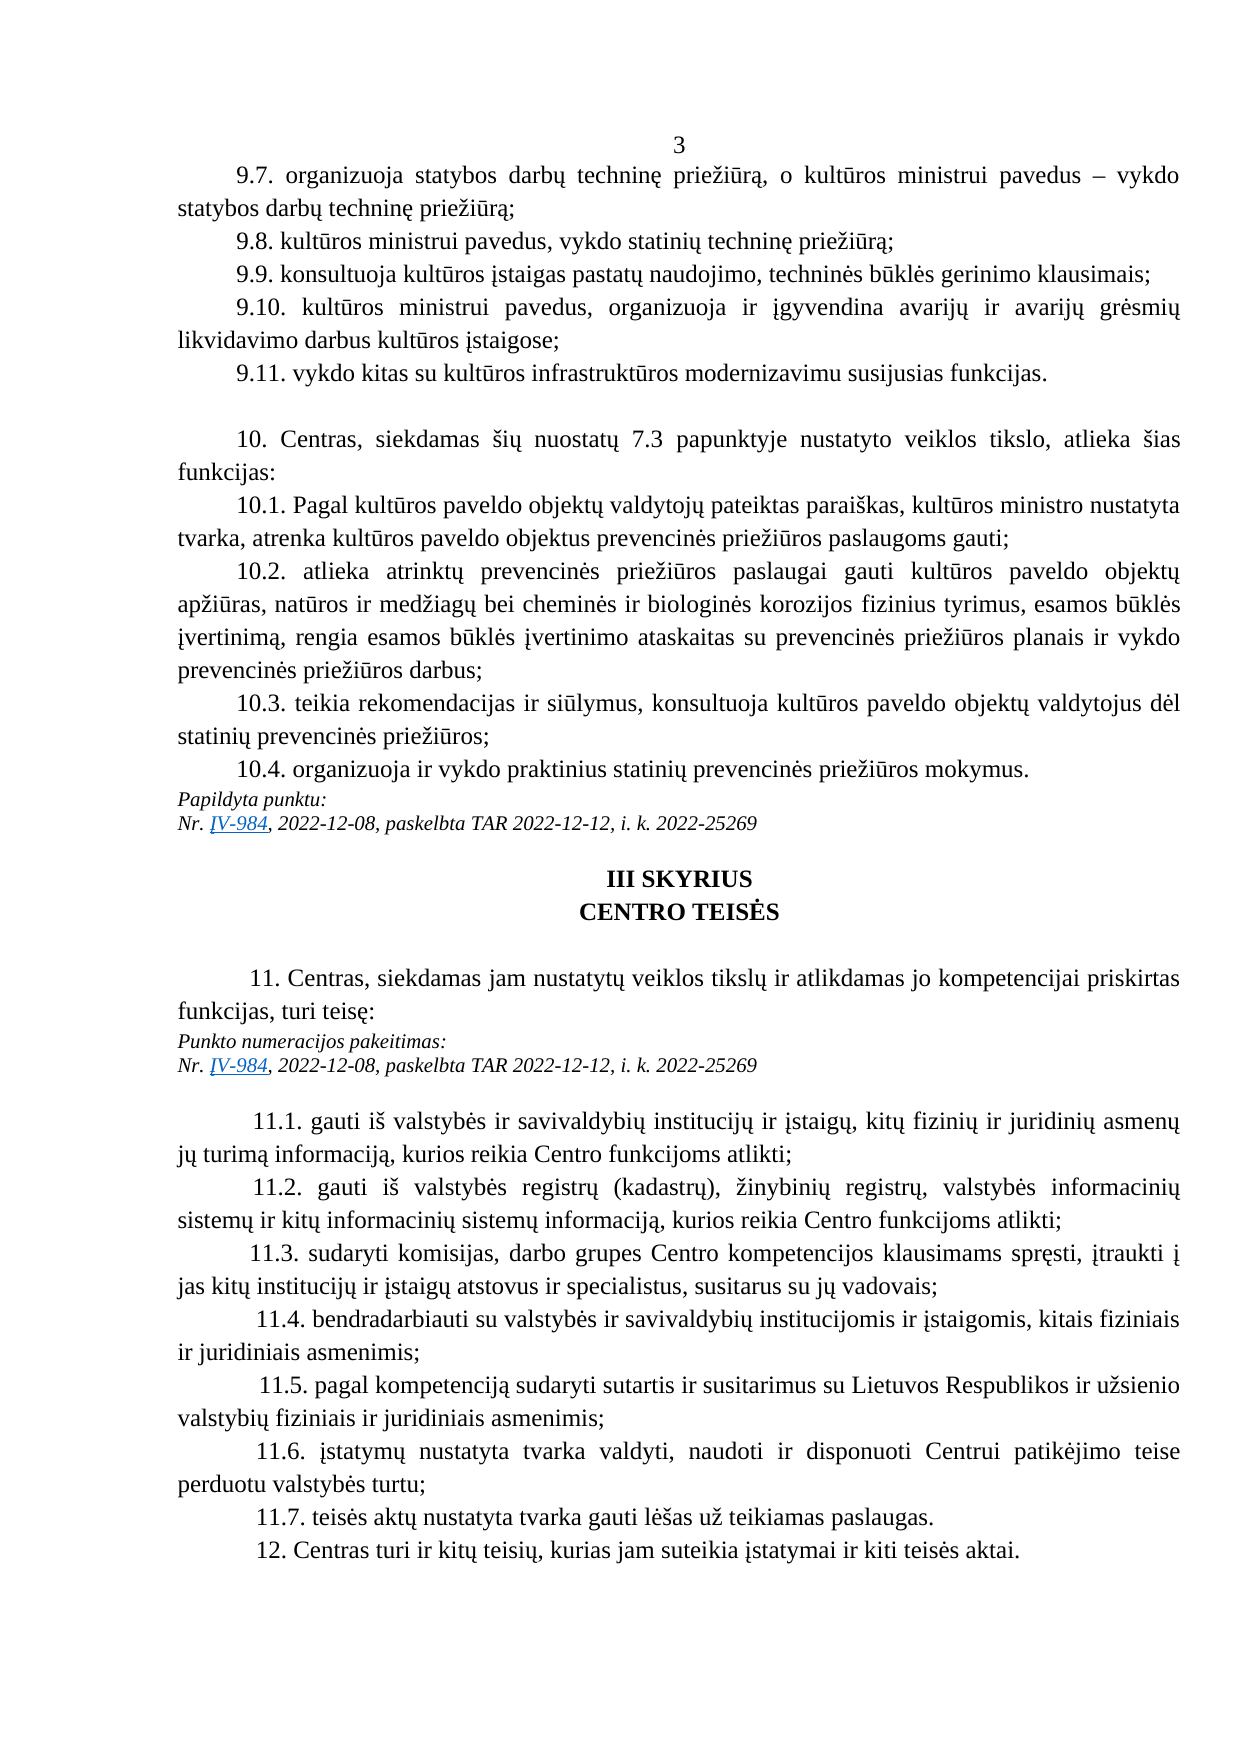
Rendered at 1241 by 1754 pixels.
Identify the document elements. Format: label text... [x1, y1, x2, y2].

text Nr. ĮV-984, 2022-12-08, paskelbta TAR 2022-12-12, i. k. 2022-25269 [177, 811, 1181, 835]
text 11. Centras, siekdamas jam nustatytų veiklos tikslų ir atlikdamas jo kompetencijai priskirtas funkcijas, turi teisę: [177, 963, 1181, 1025]
text 11.5. pagal kompetenciją sudaryti sutartis ir susitarimus su Lietuvos Respublikos ir užsienio valstybių fiziniais ir juridiniais asmenimis; [177, 1370, 1181, 1432]
text 10. Centras, siekdamas šių nuostatų 7.3 papunktyje nustatyto veiklos tikslo, atlieka šias funkcijas: [177, 424, 1181, 486]
text 11.4. bendradarbiauti su valstybės ir savivaldybių institucijomis ir įstaigomis, kitais fiziniais ir juridiniais asmenimis; [177, 1304, 1181, 1366]
text 11.1. gauti iš valstybės ir savivaldybių institucijų ir įstaigų, kitų fizinių ir juridinių asmenų jų turimą informaciją, kurios reikia Centro funkcijoms atlikti; [177, 1106, 1181, 1168]
text 10.4. organizuoja ir vykdo praktinius statinių prevencinės priežiūros mokymus. [177, 754, 1181, 783]
text 9.11. vykdo kitas su kultūros infrastruktūros modernizavimu susijusias funkcijas. [177, 358, 1181, 387]
text Centro TEISĖS [177, 897, 1181, 926]
text 10.1. Pagal kultūros paveldo objektų valdytojų pateiktas paraiškas, kultūros ministro nustatyta tvarka, atrenka kultūros paveldo objektus prevencinės priežiūros paslaugoms gauti; [177, 490, 1181, 552]
text Nr. ĮV-984, 2022-12-08, paskelbta TAR 2022-12-12, i. k. 2022-25269 [177, 1053, 1181, 1077]
text 11.2. gauti iš valstybės registrų (kadastrų), žinybinių registrų, valstybės informacinių sistemų ir kitų informacinių sistemų informaciją, kurios reikia Centro funkcijoms atlikti; [177, 1172, 1181, 1234]
text 10.2. atlieka atrinktų prevencinės priežiūros paslaugai gauti kultūros paveldo objektų apžiūras, natūros ir medžiagų bei cheminės ir biologinės korozijos fizinius tyrimus, esamos būklės įvertinimą, rengia esamos būklės įvertinimo ataskaitas su prevencinės priežiūros planais ir vykdo prevencinės priežiūros darbus; [177, 556, 1181, 684]
text 11.6. įstatymų nustatyta tvarka valdyti, naudoti ir disponuoti Centrui patikėjimo teise perduotu valstybės turtu; [177, 1436, 1181, 1498]
text 11.7. teisės aktų nustatyta tvarka gauti lėšas už teikiamas paslaugas. [177, 1502, 1181, 1531]
text 10.3. teikia rekomendacijas ir siūlymus, konsultuoja kultūros paveldo objektų valdytojus dėl statinių prevencinės priežiūros; [177, 688, 1181, 750]
text 9.8. kultūros ministrui pavedus, vykdo statinių techninę priežiūrą; [177, 226, 1181, 254]
text 11.3. sudaryti komisijas, darbo grupes Centro kompetencijos klausimams spręsti, įtraukti į jas kitų institucijų ir įstaigų atstovus ir specialistus, susitarus su jų vadovais; [177, 1238, 1181, 1300]
text Punkto numeracijos pakeitimas: [177, 1029, 1181, 1053]
text III SKYRIUS [177, 864, 1181, 893]
text 9.10. kultūros ministrui pavedus, organizuoja ir įgyvendina avarijų ir avarijų grėsmių likvidavimo darbus kultūros įstaigose; [177, 292, 1181, 354]
text 9.9. konsultuoja kultūros įstaigas pastatų naudojimo, techninės būklės gerinimo klausimais; [177, 259, 1181, 288]
text Papildyta punktu: [177, 787, 1181, 811]
text 12. Centras turi ir kitų teisių, kurias jam suteikia įstatymai ir kiti teisės aktai. [177, 1535, 1181, 1564]
text 9.7. organizuoja statybos darbų techninę priežiūrą, o kultūros ministrui pavedus – vykdo statybos darbų techninę priežiūrą; [177, 160, 1181, 222]
